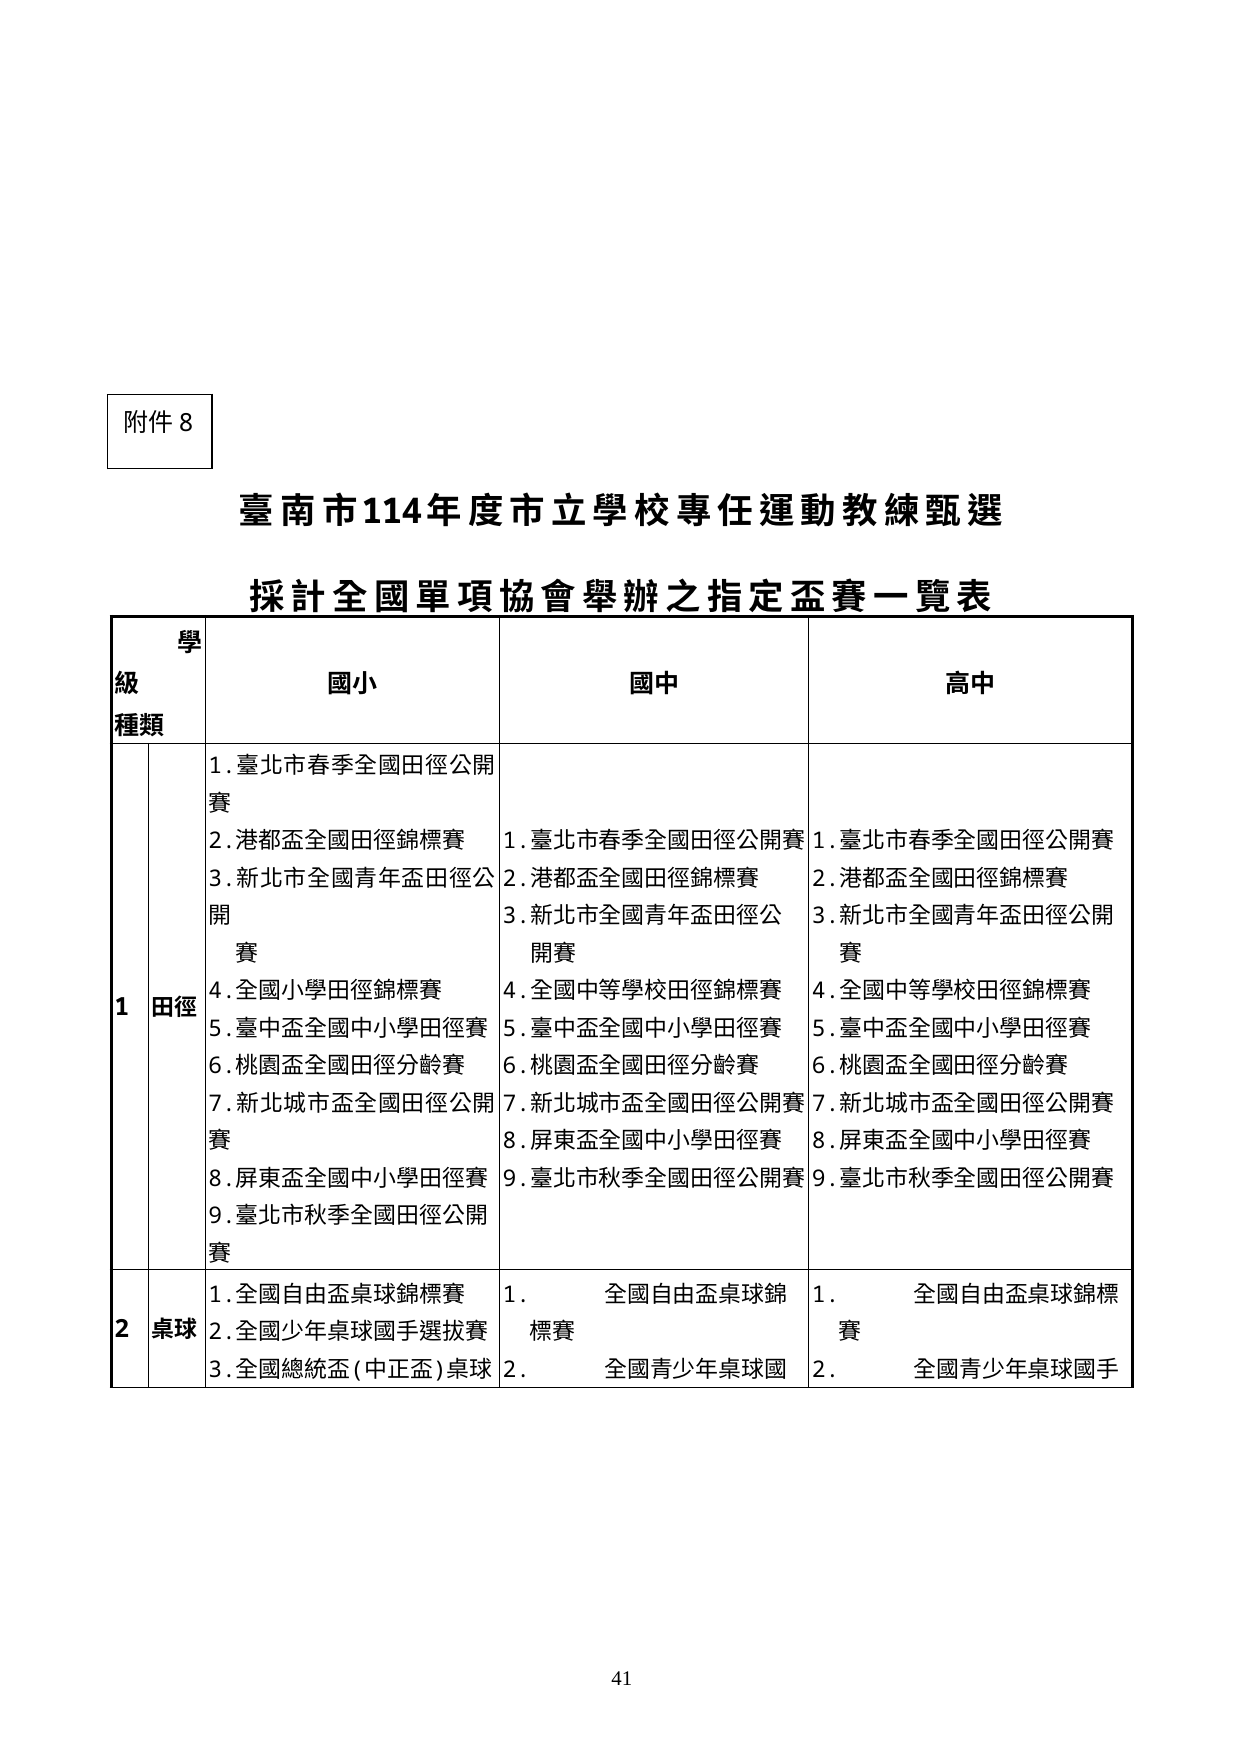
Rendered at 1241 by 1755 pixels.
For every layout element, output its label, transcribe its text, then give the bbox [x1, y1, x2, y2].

table_cell 1.臺北市春季全國田徑公開賽 2.港都盃全國田徑錦標賽 3.新北市全國青年盃田徑公開 賽 4.全國小學田徑錦標賽 5.臺中盃全國中小學田徑賽 6.桃園盃全國田徑分齡賽 7.新北城市盃全國田徑公開賽 8.屏東盃全國中小學田徑賽 9.臺北市秋季全國田徑公開賽 [206, 744, 499, 1269]
table_cell 桌球 [149, 1270, 205, 1387]
table_cell [113, 744, 148, 1269]
text 附件8 [123, 402, 196, 439]
table_cell 1.臺北市春季全國田徑公開賽 2.港都盃全國田徑錦標賽 3.新北市全國青年盃田徑公 開賽 4.全國中等學校田徑錦標賽 5.臺中盃全國中小學田徑賽 6.桃園盃全國田徑分齡賽 7.新北城市盃全國田徑公開賽 8.屏東盃全國中小學田徑賽 9.臺北市秋季全國田徑公開賽 [500, 744, 808, 1269]
table_header 國中 [500, 618, 808, 743]
table_header 高中 [809, 618, 1131, 743]
table_cell 田徑 [149, 744, 205, 1269]
table_cell [113, 1270, 148, 1387]
text 採計全國單項協會舉辦之指定盃賽一覽表 [111, 552, 1132, 615]
text 臺南市114年度市立學校專任運動教練甄選 [111, 427, 1132, 552]
table_cell 1. 全國自由盃桌球錦標賽 2. 全國青少年桌球國手 [809, 1270, 1131, 1387]
table_cell 1. 全國自由盃桌球錦標賽 2. 全國青少年桌球國 [500, 1270, 808, 1387]
table_cell 1.全國自由盃桌球錦標賽 2.全國少年桌球國手選拔賽 3.全國總統盃(中正盃)桌球 [206, 1270, 499, 1387]
table_header 學級 種類 [113, 618, 205, 743]
table_header 國小 [206, 618, 499, 743]
table_cell 1.臺北市春季全國田徑公開賽 2.港都盃全國田徑錦標賽 3.新北市全國青年盃田徑公開 賽 4.全國中等學校田徑錦標賽 5.臺中盃全國中小學田徑賽 6.桃園盃全國田徑分齡賽 7.新北城市盃全國田徑公開賽 8.屏東盃全國中小學田徑賽 9.臺北市秋季全國田徑公開賽 [809, 744, 1131, 1269]
